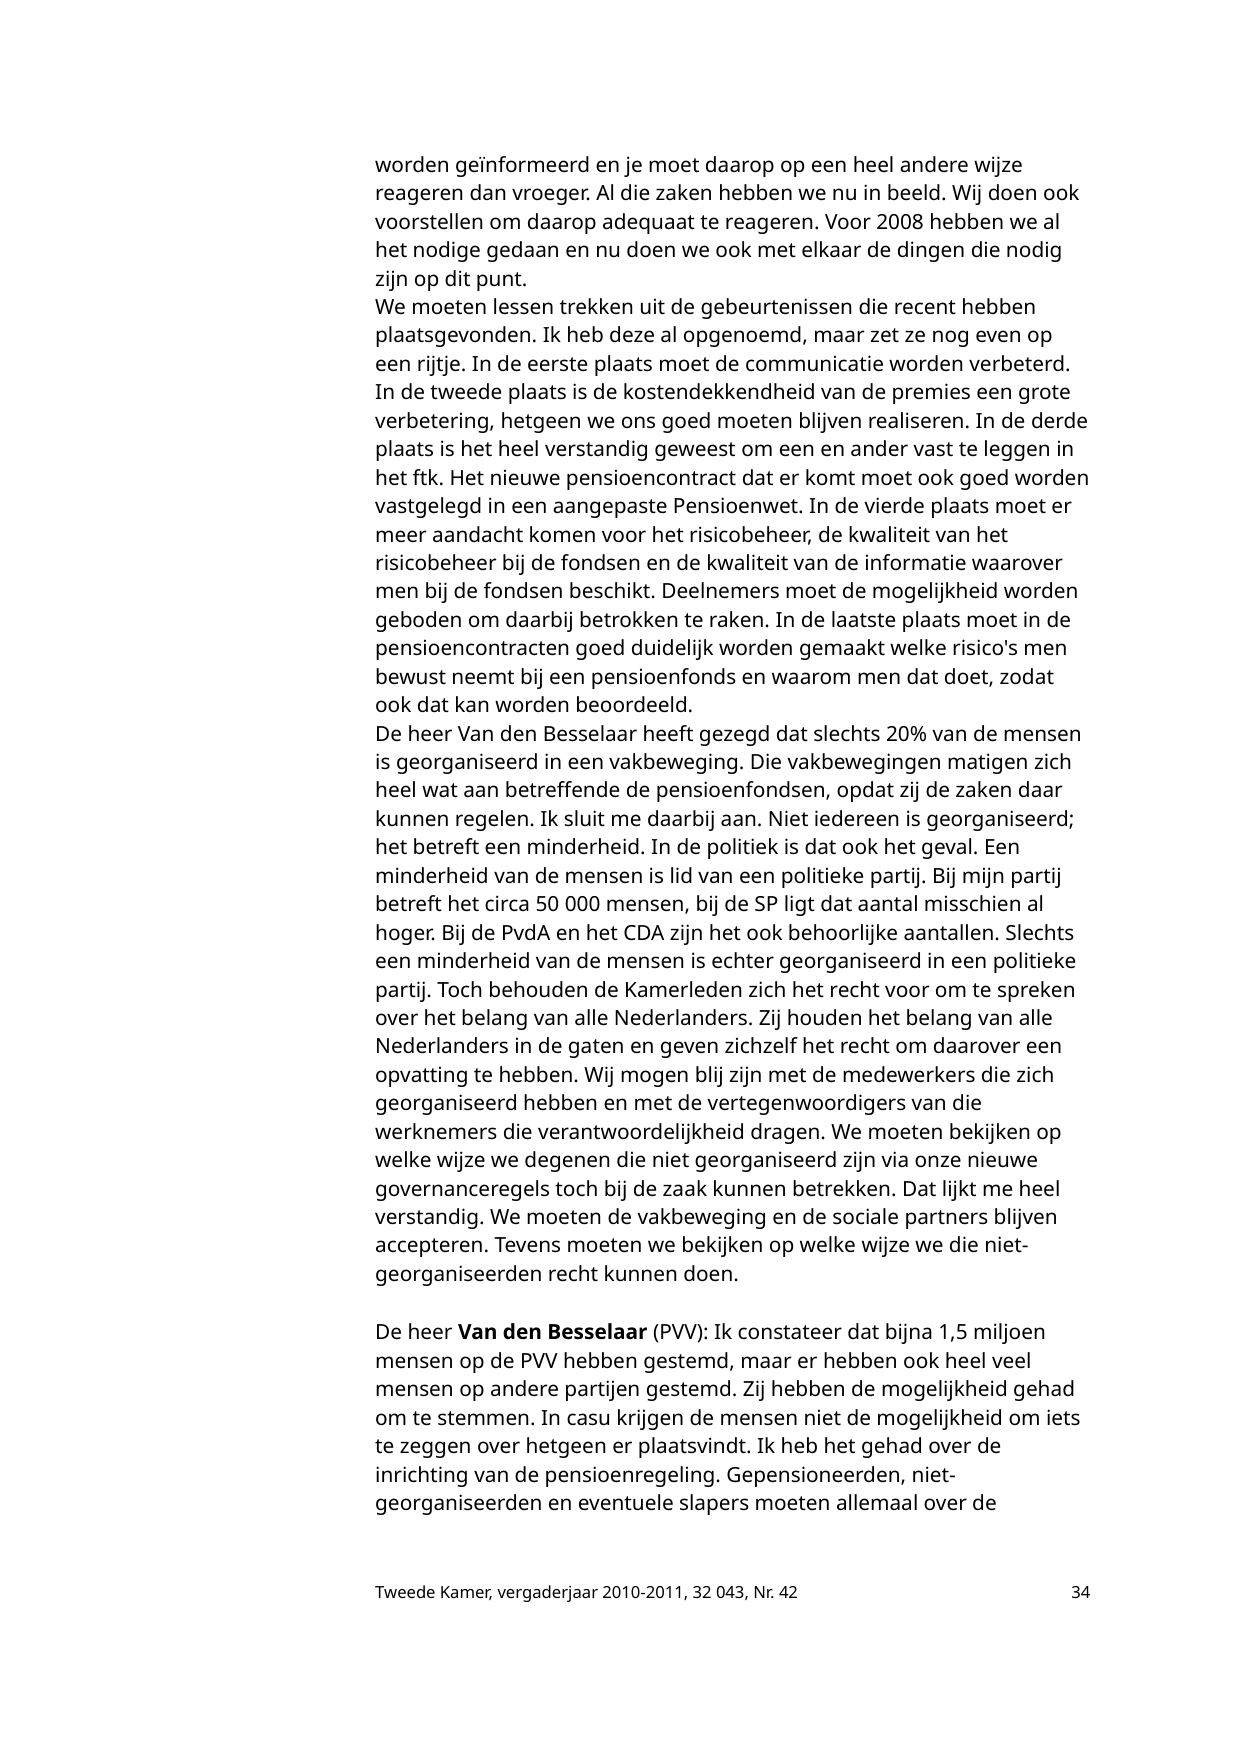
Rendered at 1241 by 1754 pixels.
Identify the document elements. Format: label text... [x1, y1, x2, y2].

text worden geïnformeerd en je moet daarop op een heel andere wijze reageren dan vroeger. Al die zaken hebben we nu in beeld. Wij doen ook voorstellen om daarop adequaat te reageren. Voor 2008 hebben we al het nodige gedaan en nu doen we ook met elkaar de dingen die nodig zijn op dit punt. [375, 150, 1090, 292]
text De heer Van den Besselaar (PVV): Ik constateer dat bijna 1,5 miljoen mensen op de PVV hebben gestemd, maar er hebben ook heel veel mensen op andere partijen gestemd. Zij hebben de mogelijkheid gehad om te stemmen. In casu krijgen de mensen niet de mogelijkheid om iets te zeggen over hetgeen er plaatsvindt. Ik heb het gehad over de inrichting van de pensioenregeling. Gepensioneerden, niet-georganiseerden en eventuele slapers moeten allemaal over de [375, 1317, 1090, 1517]
text We moeten lessen trekken uit de gebeurtenissen die recent hebben plaatsgevonden. Ik heb deze al opgenoemd, maar zet ze nog even op een rijtje. In de eerste plaats moet de communicatie worden verbeterd. In de tweede plaats is de kostendekkendheid van de premies een grote verbetering, hetgeen we ons goed moeten blijven realiseren. In de derde plaats is het heel verstandig geweest om een en ander vast te leggen in het ftk. Het nieuwe pensioencontract dat er komt moet ook goed worden vastgelegd in een aangepaste Pensioenwet. In de vierde plaats moet er meer aandacht komen voor het risicobeheer, de kwaliteit van het risicobeheer bij de fondsen en de kwaliteit van de informatie waarover men bij de fondsen beschikt. Deelnemers moet de mogelijkheid worden geboden om daarbij betrokken te raken. In de laatste plaats moet in de pensioencontracten goed duidelijk worden gemaakt welke risico's men bewust neemt bij een pensioenfonds en waarom men dat doet, zodat ook dat kan worden beoordeeld. [375, 292, 1090, 719]
text De heer Van den Besselaar heeft gezegd dat slechts 20% van de mensen is georganiseerd in een vakbeweging. Die vakbewegingen matigen zich heel wat aan betreffende de pensioenfondsen, opdat zij de zaken daar kunnen regelen. Ik sluit me daarbij aan. Niet iedereen is georganiseerd; het betreft een minderheid. In de politiek is dat ook het geval. Een minderheid van de mensen is lid van een politieke partij. Bij mijn partij betreft het circa 50 000 mensen, bij de SP ligt dat aantal misschien al hoger. Bij de PvdA en het CDA zijn het ook behoorlijke aantallen. Slechts een minderheid van de mensen is echter georganiseerd in een politieke partij. Toch behouden de Kamerleden zich het recht voor om te spreken over het belang van alle Nederlanders. Zij houden het belang van alle Nederlanders in de gaten en geven zichzelf het recht om daarover een opvatting te hebben. Wij mogen blij zijn met de medewerkers die zich georganiseerd hebben en met de vertegenwoordigers van die werknemers die verantwoordelijkheid dragen. We moeten bekijken op welke wijze we degenen die niet georganiseerd zijn via onze nieuwe governanceregels toch bij de zaak kunnen betrekken. Dat lijkt me heel verstandig. We moeten de vakbeweging en de sociale partners blijven accepteren. Tevens moeten we bekijken op welke wijze we die niet-georganiseerden recht kunnen doen. [375, 719, 1090, 1287]
